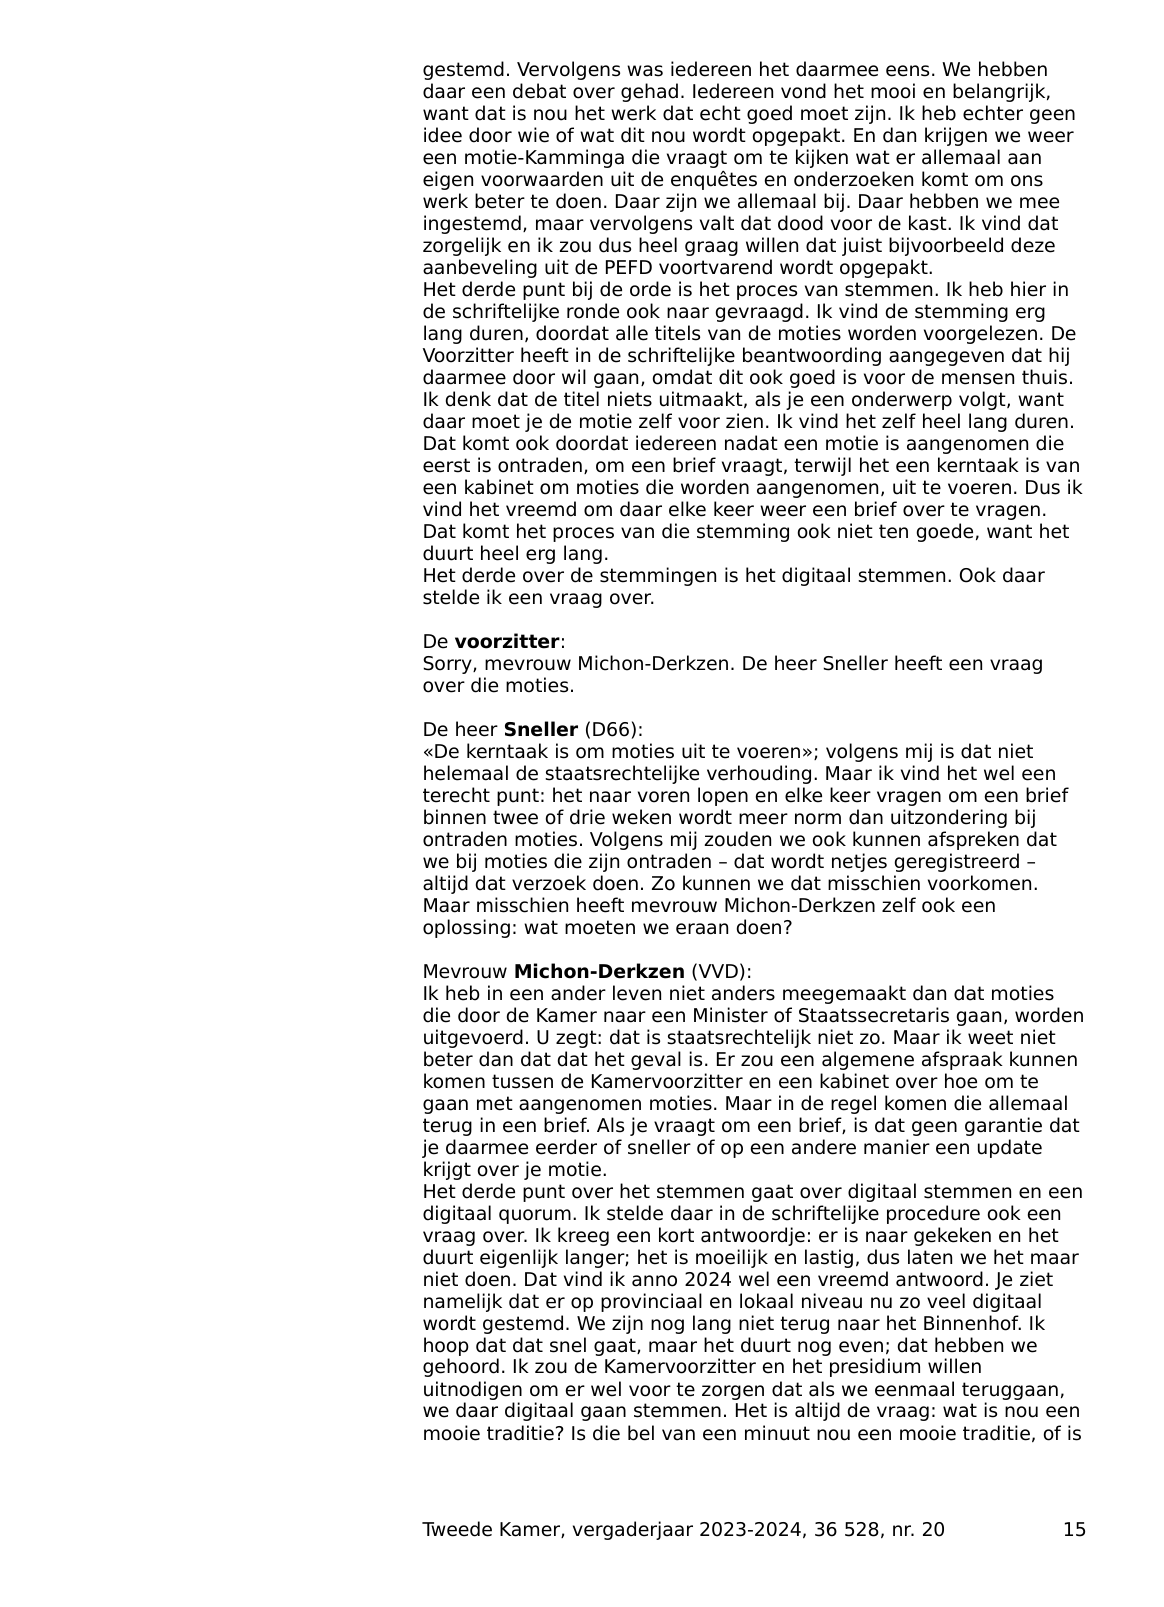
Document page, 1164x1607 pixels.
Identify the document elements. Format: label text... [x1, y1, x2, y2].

text «De kerntaak is om moties uit te voeren»; volgens mij is dat niet helemaal de staatsrechtelijke verhouding. Maar ik vind het wel een terecht punt: het naar voren lopen en elke keer vragen om een brief binnen twee of drie weken wordt meer norm dan uitzondering bij ontraden moties. Volgens mij zouden we ook kunnen afspreken dat we bij moties die zijn ontraden – dat wordt netjes geregistreerd – altijd dat verzoek doen. Zo kunnen we dat misschien voorkomen. Maar misschien heeft mevrouw Michon-Derkzen zelf ook een oplossing: wat moeten we eraan doen? [422, 741, 1087, 939]
text De heer Sneller (D66): [422, 719, 1087, 741]
text Mevrouw Michon-Derkzen (VVD): [422, 961, 1087, 983]
text Het derde punt over het stemmen gaat over digitaal stemmen en een digitaal quorum. Ik stelde daar in de schriftelijke procedure ook een vraag over. Ik kreeg een kort antwoordje: er is naar gekeken en het duurt eigenlijk langer; het is moeilijk en lastig, dus laten we het maar niet doen. Dat vind ik anno 2024 wel een vreemd antwoord. Je ziet namelijk dat er op provinciaal en lokaal niveau nu zo veel digitaal wordt gestemd. We zijn nog lang niet terug naar het Binnenhof. Ik hoop dat dat snel gaat, maar het duurt nog even; dat hebben we gehoord. Ik zou de Kamervoorzitter en het presidium willen uitnodigen om er wel voor te zorgen dat als we eenmaal teruggaan, we daar digitaal gaan stemmen. Het is altijd de vraag: wat is nou een mooie traditie? Is die bel van een minuut nou een mooie traditie, of is [422, 1181, 1087, 1444]
text Sorry, mevrouw Michon-Derkzen. De heer Sneller heeft een vraag over die moties. [422, 653, 1087, 697]
text Het derde over de stemmingen is het digitaal stemmen. Ook daar stelde ik een vraag over. [422, 564, 1087, 608]
text gestemd. Vervolgens was iedereen het daarmee eens. We hebben daar een debat over gehad. Iedereen vond het mooi en belangrijk, want dat is nou het werk dat echt goed moet zijn. Ik heb echter geen idee door wie of wat dit nou wordt opgepakt. En dan krijgen we weer een motie-Kamminga die vraagt om te kijken wat er allemaal aan eigen voorwaarden uit de enquêtes en onderzoeken komt om ons werk beter te doen. Daar zijn we allemaal bij. Daar hebben we mee ingestemd, maar vervolgens valt dat dood voor de kast. Ik vind dat zorgelijk en ik zou dus heel graag willen dat juist bijvoorbeeld deze aanbeveling uit de PEFD voortvarend wordt opgepakt. [422, 59, 1087, 279]
text Het derde punt bij de orde is het proces van stemmen. Ik heb hier in de schriftelijke ronde ook naar gevraagd. Ik vind de stemming erg lang duren, doordat alle titels van de moties worden voorgelezen. De Voorzitter heeft in de schriftelijke beantwoording aangegeven dat hij daarmee door wil gaan, omdat dit ook goed is voor de mensen thuis. Ik denk dat de titel niets uitmaakt, als je een onderwerp volgt, want daar moet je de motie zelf voor zien. Ik vind het zelf heel lang duren. Dat komt ook doordat iedereen nadat een motie is aangenomen die eerst is ontraden, om een brief vraagt, terwijl het een kerntaak is van een kabinet om moties die worden aangenomen, uit te voeren. Dus ik vind het vreemd om daar elke keer weer een brief over te vragen. Dat komt het proces van die stemming ook niet ten goede, want het duurt heel erg lang. [422, 279, 1087, 564]
text De voorzitter: [422, 631, 1087, 653]
text Ik heb in een ander leven niet anders meegemaakt dan dat moties die door de Kamer naar een Minister of Staatssecretaris gaan, worden uitgevoerd. U zegt: dat is staatsrechtelijk niet zo. Maar ik weet niet beter dan dat dat het geval is. Er zou een algemene afspraak kunnen komen tussen de Kamervoorzitter en een kabinet over hoe om te gaan met aangenomen moties. Maar in de regel komen die allemaal terug in een brief. Als je vraagt om een brief, is dat geen garantie dat je daarmee eerder of sneller of op een andere manier een update krijgt over je motie. [422, 983, 1087, 1181]
